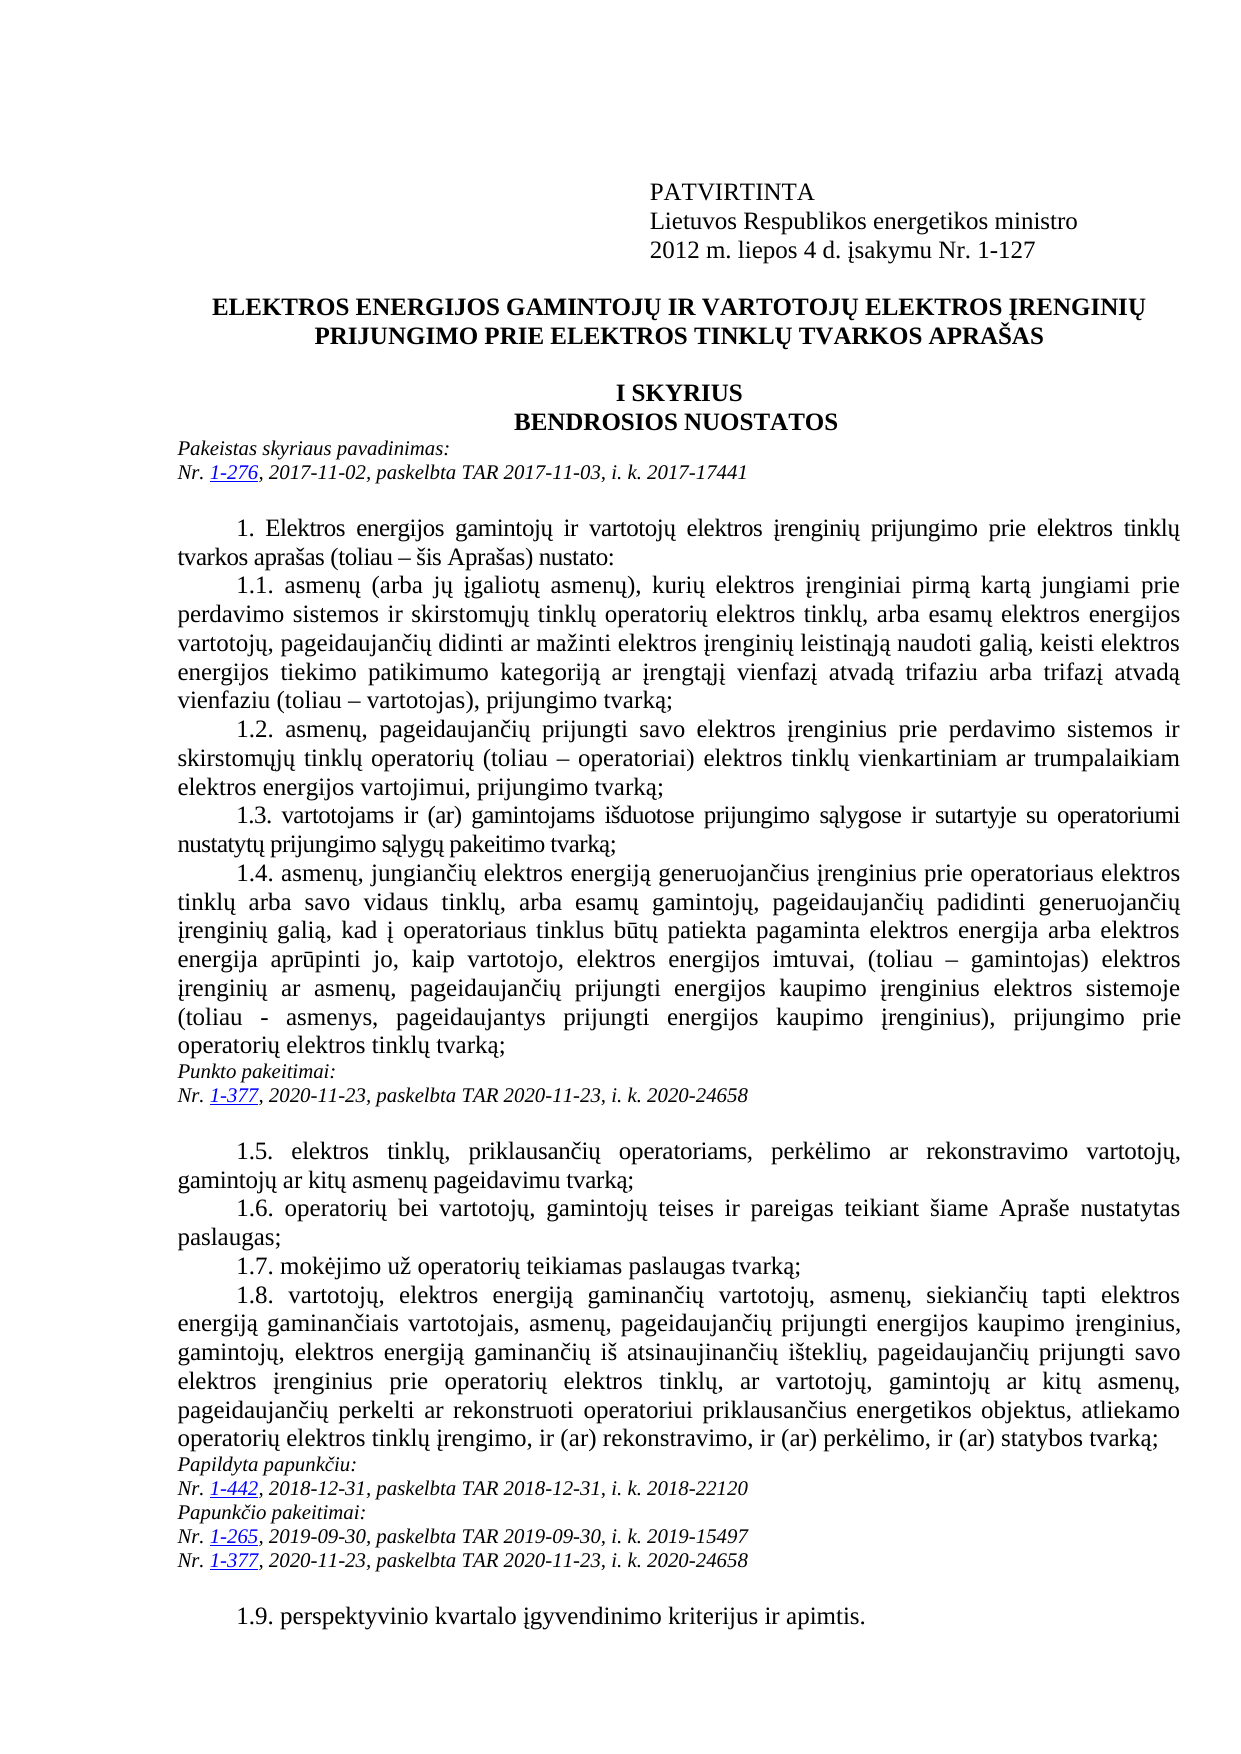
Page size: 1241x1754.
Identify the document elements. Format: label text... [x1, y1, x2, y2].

text 1.4. asmenų, jungiančių elektros energiją generuojančius įrenginius prie operatoriaus elektros tinklų arba savo vidaus tinklų, arba esamų gamintojų, pageidaujančių padidinti generuojančių įrenginių galią, kad į operatoriaus tinklus būtų patiekta pagaminta elektros energija arba elektros energija aprūpinti jo, kaip vartotojo, elektros energijos imtuvai, (toliau – gamintojas) elektros įrenginių ar asmenų, pageidaujančių prijungti energijos kaupimo įrenginius elektros sistemoje (toliau - asmenys, pageidaujantys prijungti energijos kaupimo įrenginius), prijungimo prie operatorių elektros tinklų tvarką; [177, 858, 1181, 1059]
text Nr. 1-265, 2019-09-30, paskelbta TAR 2019-09-30, i. k. 2019-15497 [177, 1524, 1181, 1548]
text 1.9. perspektyvinio kvartalo įgyvendinimo kriterijus ir apimtis. [177, 1601, 1181, 1630]
text PATVIRTINTA [649, 177, 1181, 206]
text Nr. 1-276, 2017-11-02, paskelbta TAR 2017-11-03, i. k. 2017-17441 [177, 460, 1181, 484]
text 1.6. operatorių bei vartotojų, gamintojų teises ir pareigas teikiant šiame Apraše nustatytas paslaugas; [177, 1193, 1181, 1251]
text Pakeistas skyriaus pavadinimas: [177, 436, 1181, 460]
text 1.7. mokėjimo už operatorių teikiamas paslaugas tvarką; [177, 1251, 1181, 1280]
text 1.1. asmenų (arba jų įgaliotų asmenų), kurių elektros įrenginiai pirmą kartą jungiami prie perdavimo sistemos ir skirstomųjų tinklų operatorių elektros tinklų, arba esamų elektros energijos vartotojų, pageidaujančių didinti ar mažinti elektros įrenginių leistinąją naudoti galią, keisti elektros energijos tiekimo patikimumo kategoriją ar įrengtąjį vienfazį atvadą trifaziu arba trifazį atvadą vienfaziu (toliau – vartotojas), prijungimo tvarką; [177, 570, 1181, 714]
text Papildyta papunkčiu: [177, 1452, 1181, 1476]
text 1. Elektros energijos gamintojų ir vartotojų elektros įrenginių prijungimo prie elektros tinklų tvarkos aprašas (toliau – šis Aprašas) nustato: [177, 513, 1181, 570]
text 1.3. vartotojams ir (ar) gamintojams išduotose prijungimo sąlygose ir sutartyje su operatoriumi nustatytų prijungimo sąlygų pakeitimo tvarką; [177, 800, 1181, 858]
text 1.2. asmenų, pageidaujančių prijungti savo elektros įrenginius prie perdavimo sistemos ir skirstomųjų tinklų operatorių (toliau – operatoriai) elektros tinklų vienkartiniam ar trumpalaikiam elektros energijos vartojimui, prijungimo tvarką; [177, 714, 1181, 800]
text 1.8. vartotojų, elektros energiją gaminančių vartotojų, asmenų, siekiančių tapti elektros energiją gaminančiais vartotojais, asmenų, pageidaujančių prijungti energijos kaupimo įrenginius, gamintojų, elektros energiją gaminančių iš atsinaujinančių išteklių, pageidaujančių prijungti savo elektros įrenginius prie operatorių elektros tinklų, ar vartotojų, gamintojų ar kitų asmenų, pageidaujančių perkelti ar rekonstruoti operatoriui priklausančius energetikos objektus, atliekamo operatorių elektros tinklų įrengimo, ir (ar) rekonstravimo, ir (ar) perkėlimo, ir (ar) statybos tvarką; [177, 1280, 1181, 1452]
text ELEKTROS ENERGIJOS GAMINTOJŲ ir VARTOTOJŲ elektros įrenginių PRIJUNGIMO PRIE elektros tinklų TVARKOS APRAŠAS [177, 292, 1181, 350]
text Nr. 1-442, 2018-12-31, paskelbta TAR 2018-12-31, i. k. 2018-22120 [177, 1476, 1181, 1500]
text I SKYRIUS [177, 378, 1181, 407]
text 1.5. elektros tinklų, priklausančių operatoriams, perkėlimo ar rekonstravimo vartotojų, gamintojų ar kitų asmenų pageidavimu tvarką; [177, 1136, 1181, 1193]
text Punkto pakeitimai: [177, 1059, 1181, 1083]
text Nr. 1-377, 2020-11-23, paskelbta TAR 2020-11-23, i. k. 2020-24658 [177, 1083, 1181, 1107]
text Lietuvos Respublikos energetikos ministro [649, 206, 1181, 235]
text BENDROSIOS NUOSTATOS [177, 407, 1181, 436]
text Nr. 1-377, 2020-11-23, paskelbta TAR 2020-11-23, i. k. 2020-24658 [177, 1548, 1181, 1572]
text 2012 m. liepos 4 d. įsakymu Nr. 1-127 [649, 235, 1181, 263]
text Papunkčio pakeitimai: [177, 1500, 1181, 1524]
